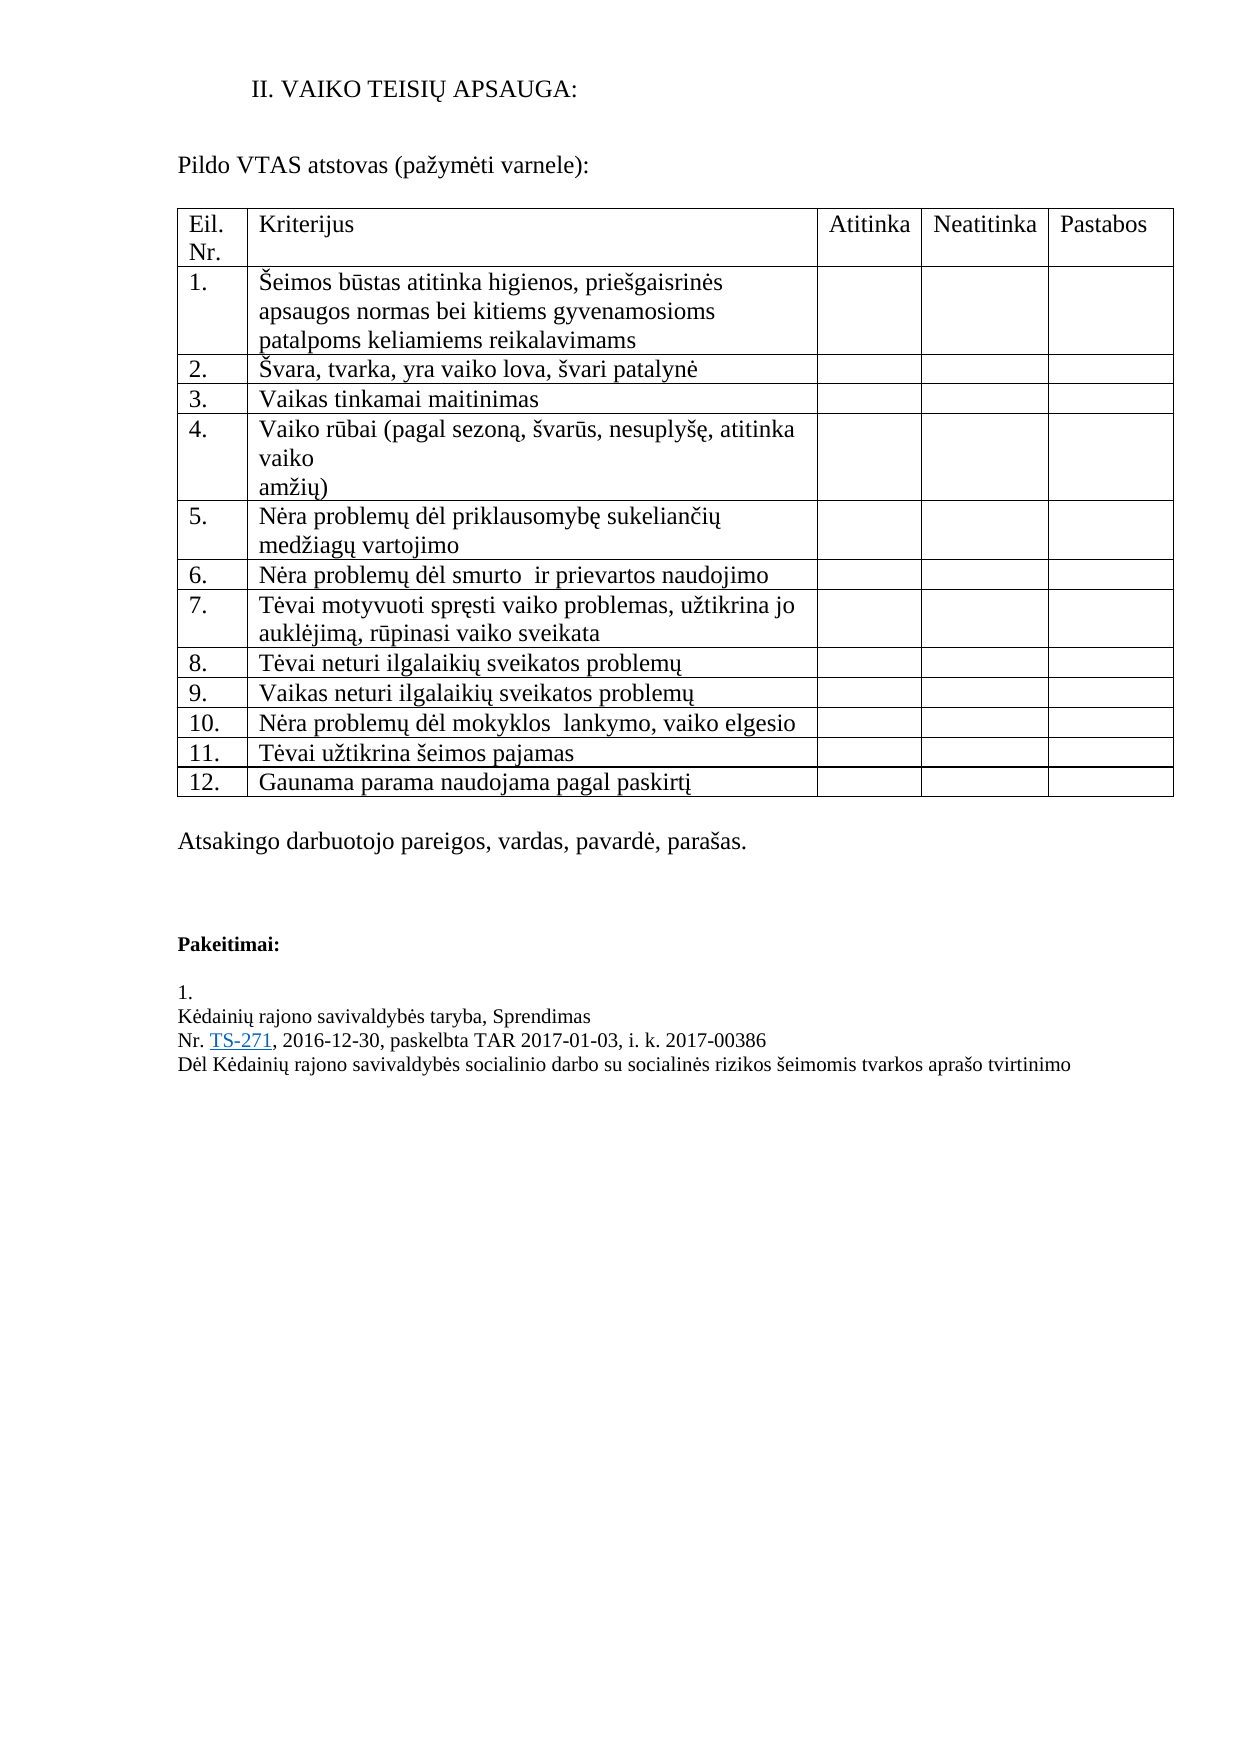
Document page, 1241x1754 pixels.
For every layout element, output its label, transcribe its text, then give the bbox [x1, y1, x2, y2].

table_cell Vaikas tinkamai maitinimas [248, 384, 817, 413]
table_cell [922, 501, 1048, 559]
table_cell [1049, 738, 1173, 766]
table_cell [818, 738, 921, 766]
table_cell [818, 267, 921, 353]
table_cell 7. [178, 590, 247, 647]
table_cell [818, 414, 921, 500]
table_cell Nėra problemų dėl mokyklos lankymo, vaiko elgesio [248, 708, 817, 737]
table_cell Šeimos būstas atitinka higienos, priešgaisrinės apsaugos normas bei kitiems gyvenamosioms patalpoms keliamiems reikalavimams [248, 267, 817, 353]
text II. VAIKO TEISIŲ APSAUGA: [177, 74, 1151, 103]
table_cell [818, 501, 921, 559]
table_cell 3. [178, 384, 247, 413]
text Atsakingo darbuotojo pareigos, vardas, pavardė, parašas. [177, 826, 1151, 855]
table_cell [818, 678, 921, 707]
table_cell [1049, 708, 1173, 737]
text 1. [177, 980, 1151, 1004]
table_cell [922, 708, 1048, 737]
table_cell [922, 590, 1048, 647]
table_cell [1049, 414, 1173, 500]
table_cell [1049, 355, 1173, 383]
table_cell [1049, 648, 1173, 677]
table_cell Tėvai užtikrina šeimos pajamas [248, 738, 817, 766]
table_cell 12. [178, 768, 247, 796]
table_header Eil. Nr. [178, 209, 247, 266]
table_cell [1049, 267, 1173, 353]
table_cell Tėvai motyvuoti spręsti vaiko problemas, užtikrina jo auklėjimą, rūpinasi vaiko sveikata [248, 590, 817, 647]
table_cell [922, 768, 1048, 796]
table_cell Nėra problemų dėl smurto ir prievartos naudojimo [248, 560, 817, 589]
text Kėdainių rajono savivaldybės taryba, Sprendimas [177, 1004, 1151, 1028]
table_cell [818, 560, 921, 589]
table_cell 1. [178, 267, 247, 353]
text Pildo VTAS atstovas (pažymėti varnele): [177, 150, 1151, 179]
table_cell 2. [178, 355, 247, 383]
table_cell [922, 267, 1048, 353]
table_cell 6. [178, 560, 247, 589]
table_cell 8. [178, 648, 247, 677]
table_cell [818, 590, 921, 647]
table_cell [818, 648, 921, 677]
table_cell Vaikas neturi ilgalaikių sveikatos problemų [248, 678, 817, 707]
table_cell Vaiko rūbai (pagal sezoną, švarūs, nesuplyšę, atitinka vaiko amžių) [248, 414, 817, 500]
table_header Atitinka [818, 209, 921, 266]
table_cell [818, 708, 921, 737]
table_cell [922, 648, 1048, 677]
table_cell [922, 414, 1048, 500]
table_cell [922, 384, 1048, 413]
text Dėl Kėdainių rajono savivaldybės socialinio darbo su socialinės rizikos šeimomis tvarkos aprašo tvirtinimo [177, 1052, 1151, 1076]
text Pakeitimai: [177, 932, 1151, 956]
table_cell [1049, 560, 1173, 589]
table_cell Tėvai neturi ilgalaikių sveikatos problemų [248, 648, 817, 677]
text Nr. TS-271, 2016-12-30, paskelbta TAR 2017-01-03, i. k. 2017-00386 [177, 1028, 1151, 1052]
table_header Kriterijus [248, 209, 817, 266]
table_cell Švara, tvarka, yra vaiko lova, švari patalynė [248, 355, 817, 383]
table_cell [922, 678, 1048, 707]
table_cell [1049, 384, 1173, 413]
table_cell [922, 560, 1048, 589]
table_header Pastabos [1049, 209, 1173, 266]
table_cell Nėra problemų dėl priklausomybę sukeliančių medžiagų vartojimo [248, 501, 817, 559]
table_cell Gaunama parama naudojama pagal paskirtį [248, 768, 817, 796]
table_cell [818, 384, 921, 413]
table_cell [818, 355, 921, 383]
table_cell [818, 768, 921, 796]
table_cell 4. [178, 414, 247, 500]
table_cell [922, 355, 1048, 383]
table_cell [1049, 768, 1173, 796]
table_cell 5. [178, 501, 247, 559]
table_cell [1049, 678, 1173, 707]
table_cell [922, 738, 1048, 766]
table_cell 11. [178, 738, 247, 766]
table_cell 10. [178, 708, 247, 737]
table_cell [1049, 590, 1173, 647]
table_cell [1049, 501, 1173, 559]
table_header Neatitinka [922, 209, 1048, 266]
table_cell 9. [178, 678, 247, 707]
